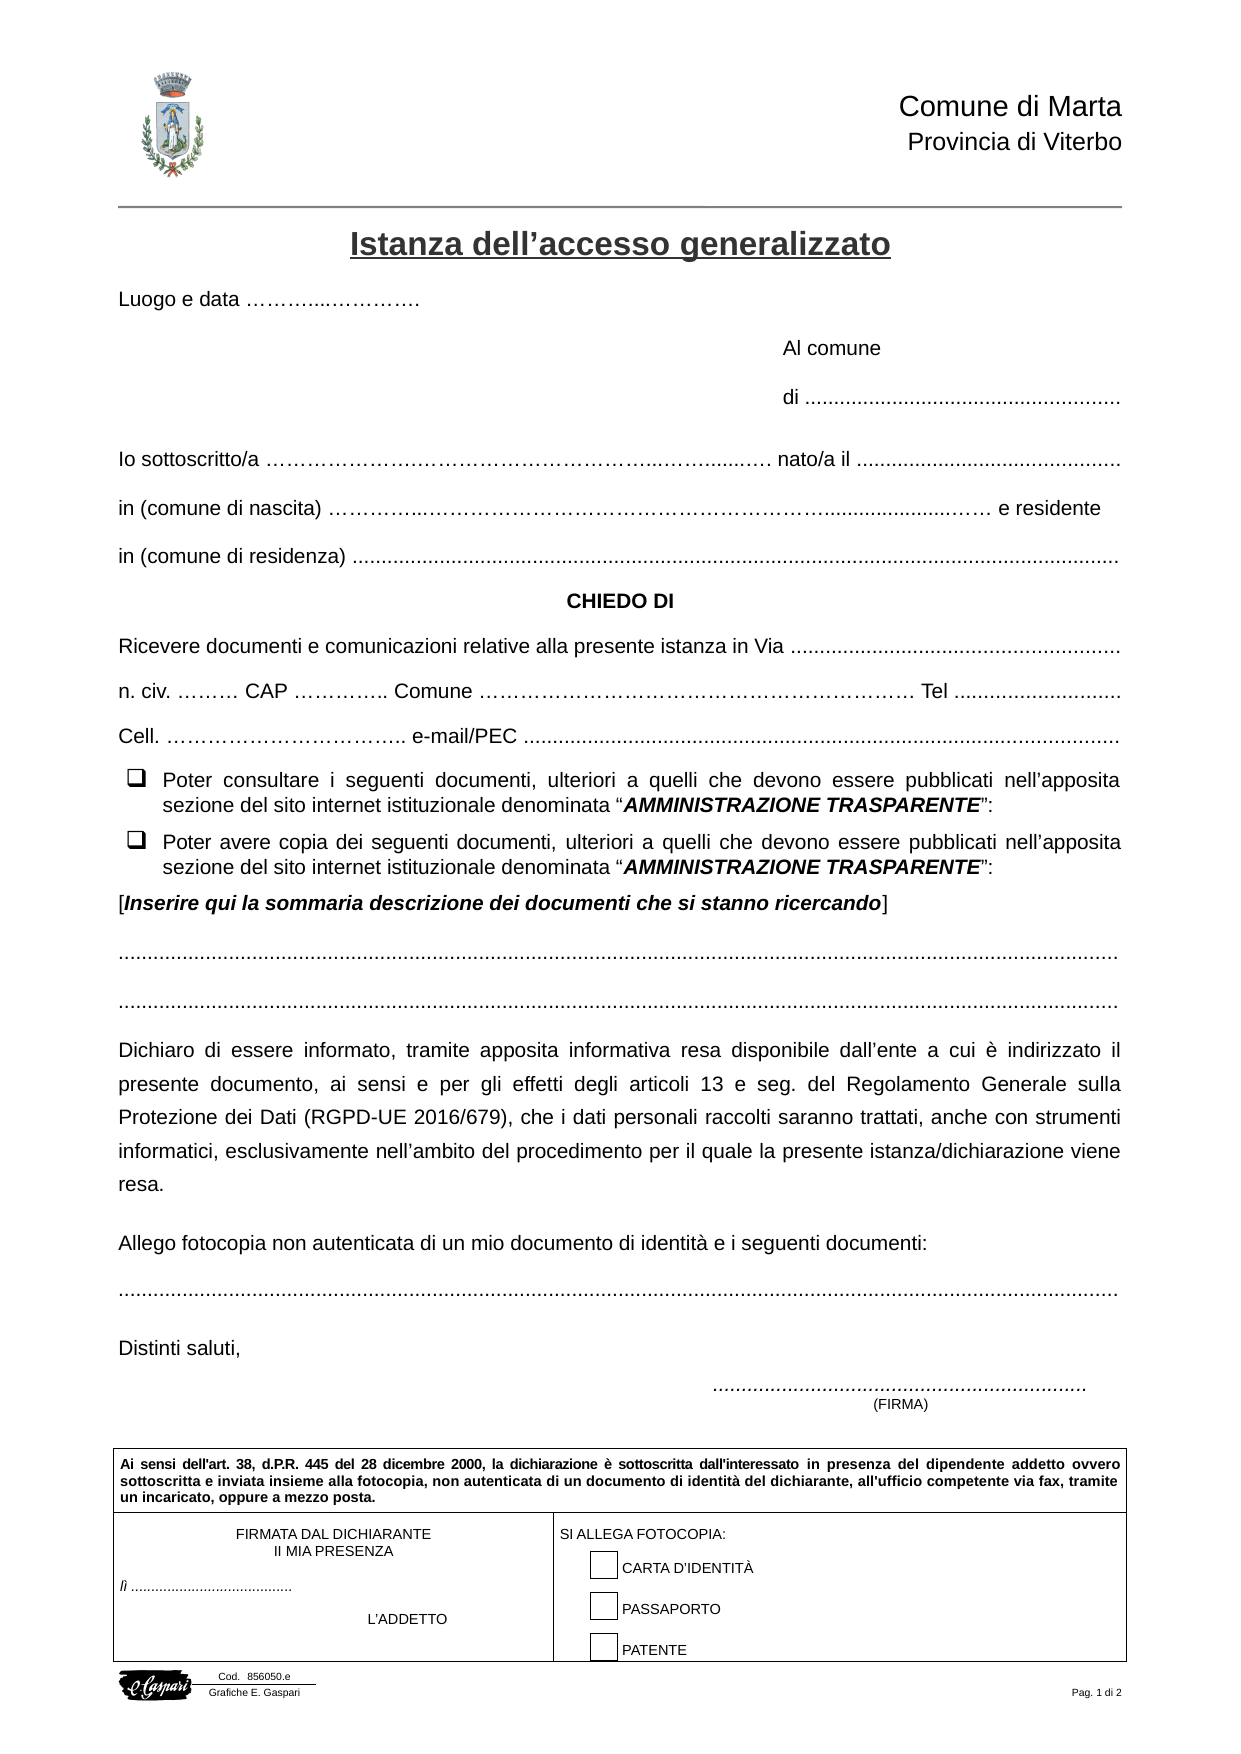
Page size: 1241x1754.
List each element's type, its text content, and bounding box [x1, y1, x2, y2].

text Ricevere documenti e comunicazioni relative alla presente istanza in Via [118, 634, 1122, 658]
text Allego fotocopia non autenticata di un mio documento di identità e i seguenti documenti: [118, 1231, 1122, 1255]
text Io sottoscritto/a ………………….……………………………...…….......…. nato/a il [118, 446, 1122, 470]
text Luogo e data ………....…………. [118, 287, 1122, 311]
text Dichiaro di essere informato, tramite apposita informativa resa disponibile dall’ente a cui è indirizzato il presente documento, ai sensi e per gli effetti degli articoli 13 e seg. del Regolamento Generale sulla Protezione dei Dati (RGPD-UE 2016/679), che i dati personali raccolti saranno trattati, anche con strumenti informatici, esclusivamente nell’ambito del procedimento per il quale la presente istanza/dichiarazione viene resa. [118, 1038, 1122, 1196]
list Poter avere copia dei seguenti documenti, ulteriori a quelli che devono essere pubblicati nell’apposita sezione del sito internet istituzionale denominata “AMMINISTRAZIONE TRASPARENTE”: [125, 830, 1122, 879]
text ................................................................. [679, 1372, 1122, 1396]
text di [783, 385, 1122, 409]
text n. civ. ……… CAP ………….. Comune ……………………………………………………… Tel [118, 679, 1122, 703]
table_header Ai sensi dell'art. 38, d.P.R. 445 del 28 dicembre 2000, la dichiarazione è sottoscritta dall'interessato in presenza del dipendente addetto ovvero sottoscritta e inviata insieme alla fotocopia, non autenticata di un documento di identità del dichiarante, all'ufficio competente via fax, tramite un incaricato, oppure a mezzo posta. [114, 1449, 1126, 1512]
text Distinti saluti, [118, 1335, 1122, 1359]
text (FIRMA) [679, 1396, 1122, 1413]
list Poter consultare i seguenti documenti, ulteriori a quelli che devono essere pubblicati nell’apposita sezione del sito internet istituzionale denominata “AMMINISTRAZIONE TRASPARENTE”: [125, 768, 1122, 817]
text Cell. …………………………….. e-mail/PEC [118, 723, 1122, 747]
picture [118, 1669, 192, 1701]
text Comune di Marta [224, 89, 1122, 122]
text Al comune [783, 336, 1122, 360]
text CHIEDO DI [118, 589, 1122, 613]
text Provincia di Viterbo [224, 127, 1122, 156]
subtitle Istanza dell’accesso generalizzato [118, 224, 1122, 262]
text in (comune di nascita) …………...…………………………………………………......................…… e residente [118, 495, 1122, 519]
table_cell FIRMATA DAL DICHIARANTE II MIA PRESENZA lì ........................................ L’ADDETTO [114, 1513, 553, 1661]
picture [122, 58, 224, 189]
text in (comune di residenza) [118, 544, 1122, 568]
table_cell SI ALLEGA FOTOCOPIA: CARTA D’IDENTITÀ PASSAPORTO PATENTE [554, 1513, 1126, 1661]
text [Inserire qui la sommaria descrizione dei documenti che si stanno ricercando] [118, 891, 1122, 915]
